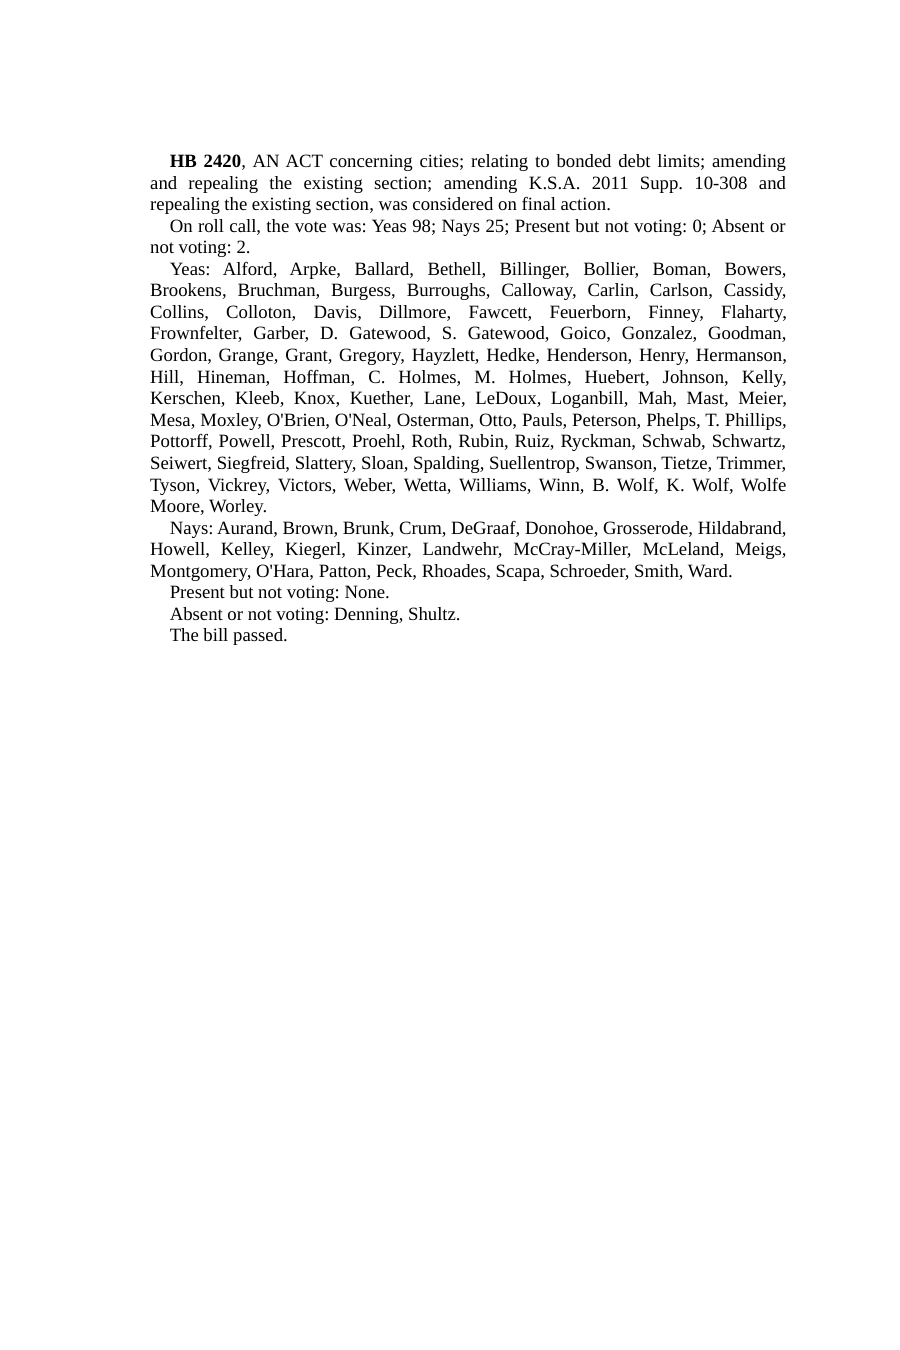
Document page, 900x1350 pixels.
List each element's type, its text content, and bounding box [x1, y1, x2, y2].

text Present but not voting: None. [150, 581, 787, 603]
text The bill passed. [150, 624, 787, 646]
text Absent or not voting: Denning, Shultz. [150, 603, 787, 624]
text On roll call, the vote was: Yeas 98; Nays 25; Present but not voting: 0; Absent or not voting: 2. [150, 215, 787, 258]
text HB 2420, AN ACT concerning cities; relating to bonded debt limits; amending and repealing the existing section; amending K.S.A. 2011 Supp. 10-308 and repealing the existing section, was considered on final action. [150, 150, 787, 215]
text Nays: Aurand, Brown, Brunk, Crum, DeGraaf, Donohoe, Grosserode, Hildabrand, Howell, Kelley, Kiegerl, Kinzer, Landwehr, McCray-Miller, McLeland, Meigs, Montgomery, O'Hara, Patton, Peck, Rhoades, Scapa, Schroeder, Smith, Ward. [150, 517, 787, 581]
text Yeas: Alford, Arpke, Ballard, Bethell, Billinger, Bollier, Boman, Bowers, Brookens, Bruchman, Burgess, Burroughs, Calloway, Carlin, Carlson, Cassidy, Collins, Colloton, Davis, Dillmore, Fawcett, Feuerborn, Finney, Flaharty, Frownfelter, Garber, D. Gatewood, S. Gatewood, Goico, Gonzalez, Goodman, Gordon, Grange, Grant, Gregory, Hayzlett, Hedke, Henderson, Henry, Hermanson, Hill, Hineman, Hoffman, C. Holmes, M. Holmes, Huebert, Johnson, Kelly, Kerschen, Kleeb, Knox, Kuether, Lane, LeDoux, Loganbill, Mah, Mast, Meier, Mesa, Moxley, O'Brien, O'Neal, Osterman, Otto, Pauls, Peterson, Phelps, T. Phillips, Pottorff, Powell, Prescott, Proehl, Roth, Rubin, Ruiz, Ryckman, Schwab, Schwartz, Seiwert, Siegfreid, Slattery, Sloan, Spalding, Suellentrop, Swanson, Tietze, Trimmer, Tyson, Vickrey, Victors, Weber, Wetta, Williams, Winn, B. Wolf, K. Wolf, Wolfe Moore, Worley. [150, 258, 787, 517]
